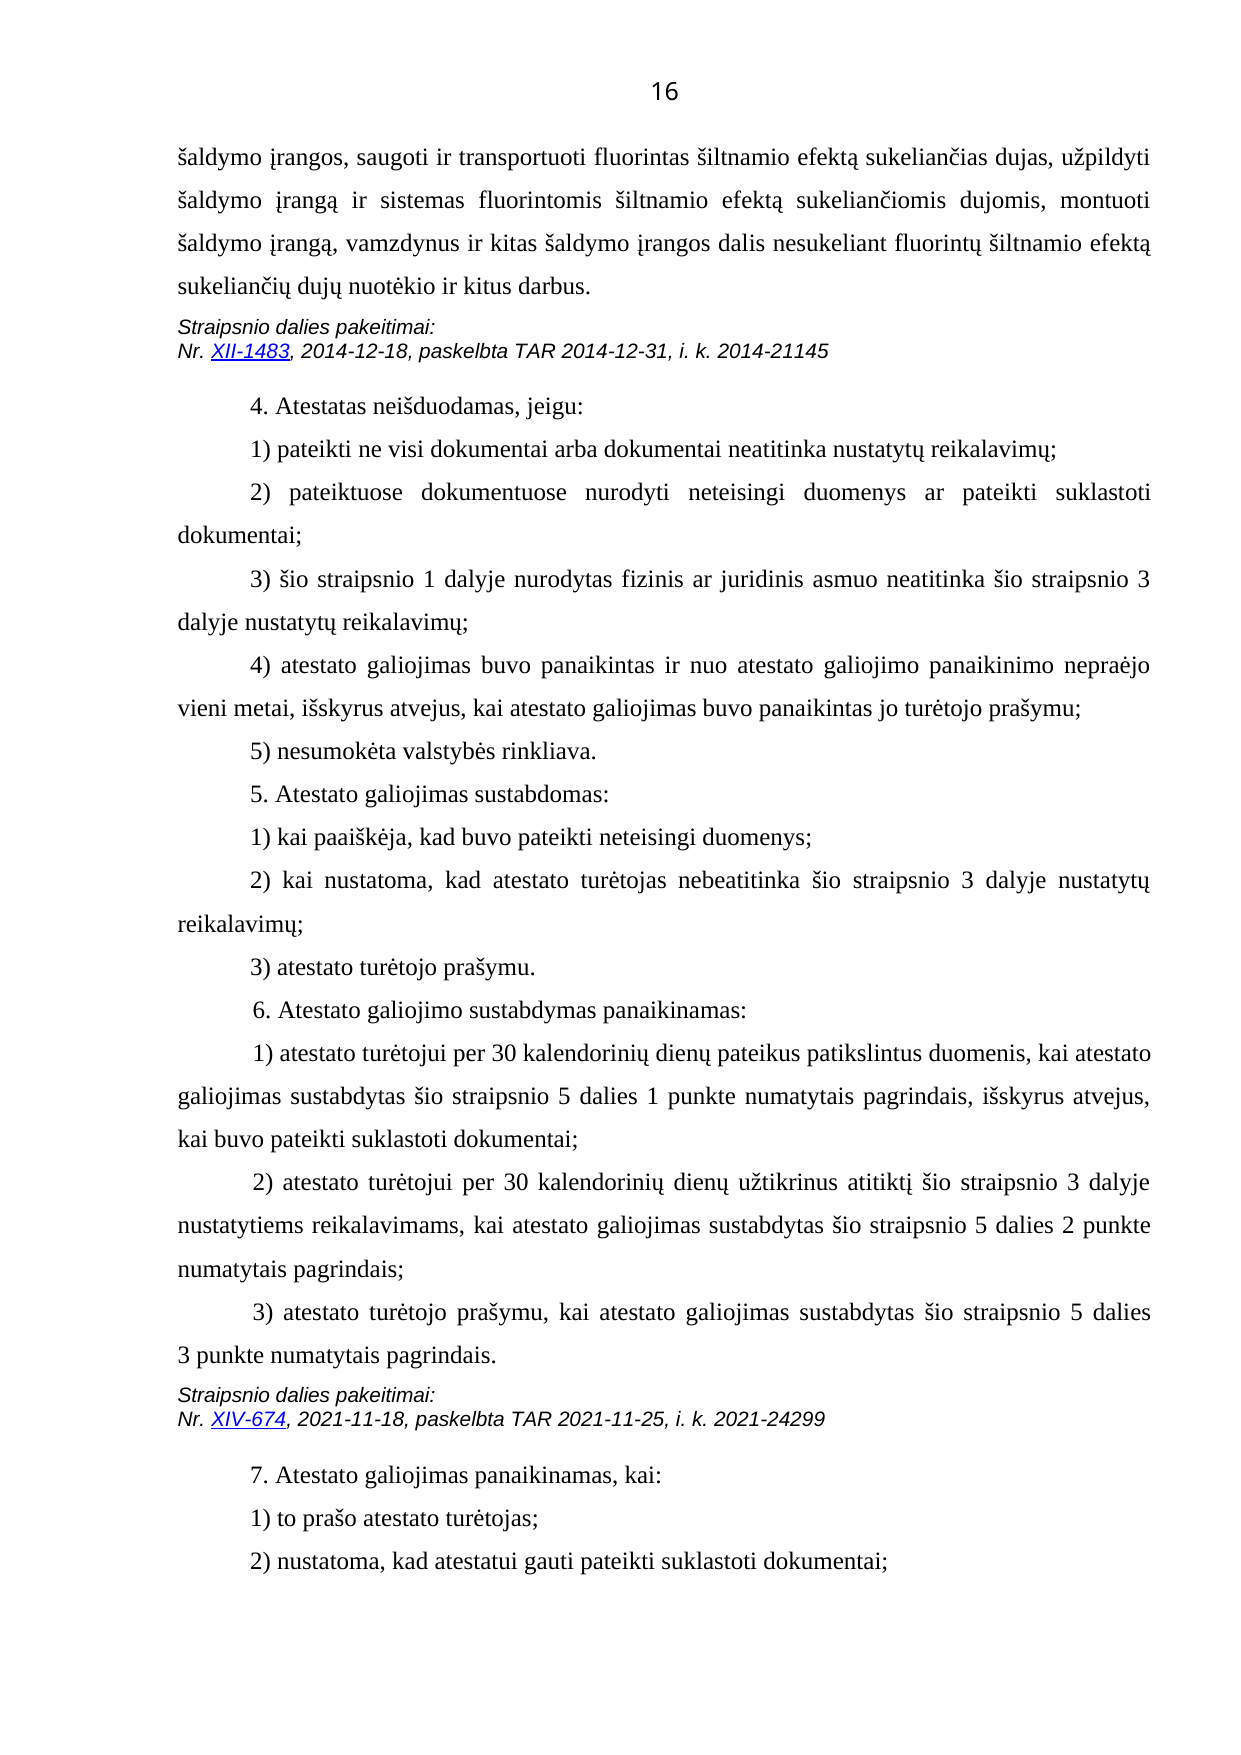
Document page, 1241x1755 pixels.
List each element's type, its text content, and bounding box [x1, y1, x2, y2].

text 3) atestato turėtojo prašymu, kai atestato galiojimas sustabdytas šio straipsnio 5 dalies 3 punkte numatytais pagrindais. [177, 1297, 1152, 1369]
text Nr. XIV-674, 2021-11-18, paskelbta TAR 2021-11-25, i. k. 2021-24299 [177, 1407, 1152, 1431]
text 2) kai nustatoma, kad atestato turėtojas nebeatitinka šio straipsnio 3 dalyje nustatytų reikalavimų; [177, 866, 1152, 937]
text Nr. XII-1483, 2014-12-18, paskelbta TAR 2014-12-31, i. k. 2014-21145 [177, 338, 1152, 362]
text 3) šio straipsnio 1 dalyje nurodytas fizinis ar juridinis asmuo neatitinka šio straipsnio 3 dalyje nustatytų reikalavimų; [177, 564, 1152, 636]
text Straipsnio dalies pakeitimai: [177, 1383, 1152, 1407]
text 1) pateikti ne visi dokumentai arba dokumentai neatitinka nustatytų reikalavimų; [177, 434, 1152, 463]
text 2) pateiktuose dokumentuose nurodyti neteisingi duomenys ar pateikti suklastoti dokumentai; [177, 477, 1152, 549]
text 3) atestato turėtojo prašymu. [177, 952, 1152, 981]
text 2) atestato turėtojui per 30 kalendorinių dienų užtikrinus atitiktį šio straipsnio 3 dalyje nustatytiems reikalavimams, kai atestato galiojimas sustabdytas šio straipsnio 5 dalies 2 punkte numatytais pagrindais; [177, 1167, 1152, 1282]
text 6. Atestato galiojimo sustabdymas panaikinamas: [177, 995, 1152, 1024]
text 1) kai paaiškėja, kad buvo pateikti neteisingi duomenys; [177, 822, 1152, 851]
text 2) nustatoma, kad atestatui gauti pateikti suklastoti dokumentai; [177, 1546, 1152, 1575]
text 1) to prašo atestato turėtojas; [177, 1503, 1152, 1532]
text 4. Atestatas neišduodamas, jeigu: [177, 391, 1152, 420]
text Straipsnio dalies pakeitimai: [177, 314, 1152, 338]
text 4) atestato galiojimas buvo panaikintas ir nuo atestato galiojimo panaikinimo nepraėjo vieni metai, išskyrus atvejus, kai atestato galiojimas buvo panaikintas jo turėtojo prašymu; [177, 650, 1152, 722]
text 1) atestato turėtojui per 30 kalendorinių dienų pateikus patikslintus duomenis, kai atestato galiojimas sustabdytas šio straipsnio 5 dalies 1 punkte numatytais pagrindais, išskyrus atvejus, kai buvo pateikti suklastoti dokumentai; [177, 1038, 1152, 1153]
text 5. Atestato galiojimas sustabdomas: [177, 779, 1152, 808]
text 5) nesumokėta valstybės rinkliava. [177, 736, 1152, 765]
text šaldymo įrangos, saugoti ir transportuoti fluorintas šiltnamio efektą sukeliančias dujas, užpildyti šaldymo įrangą ir sistemas fluorintomis šiltnamio efektą sukeliančiomis dujomis, montuoti šaldymo įrangą, vamzdynus ir kitas šaldymo įrangos dalis nesukeliant fluorintų šiltnamio efektą sukeliančių dujų nuotėkio ir kitus darbus. [177, 142, 1152, 300]
text 7. Atestato galiojimas panaikinamas, kai: [177, 1460, 1152, 1488]
